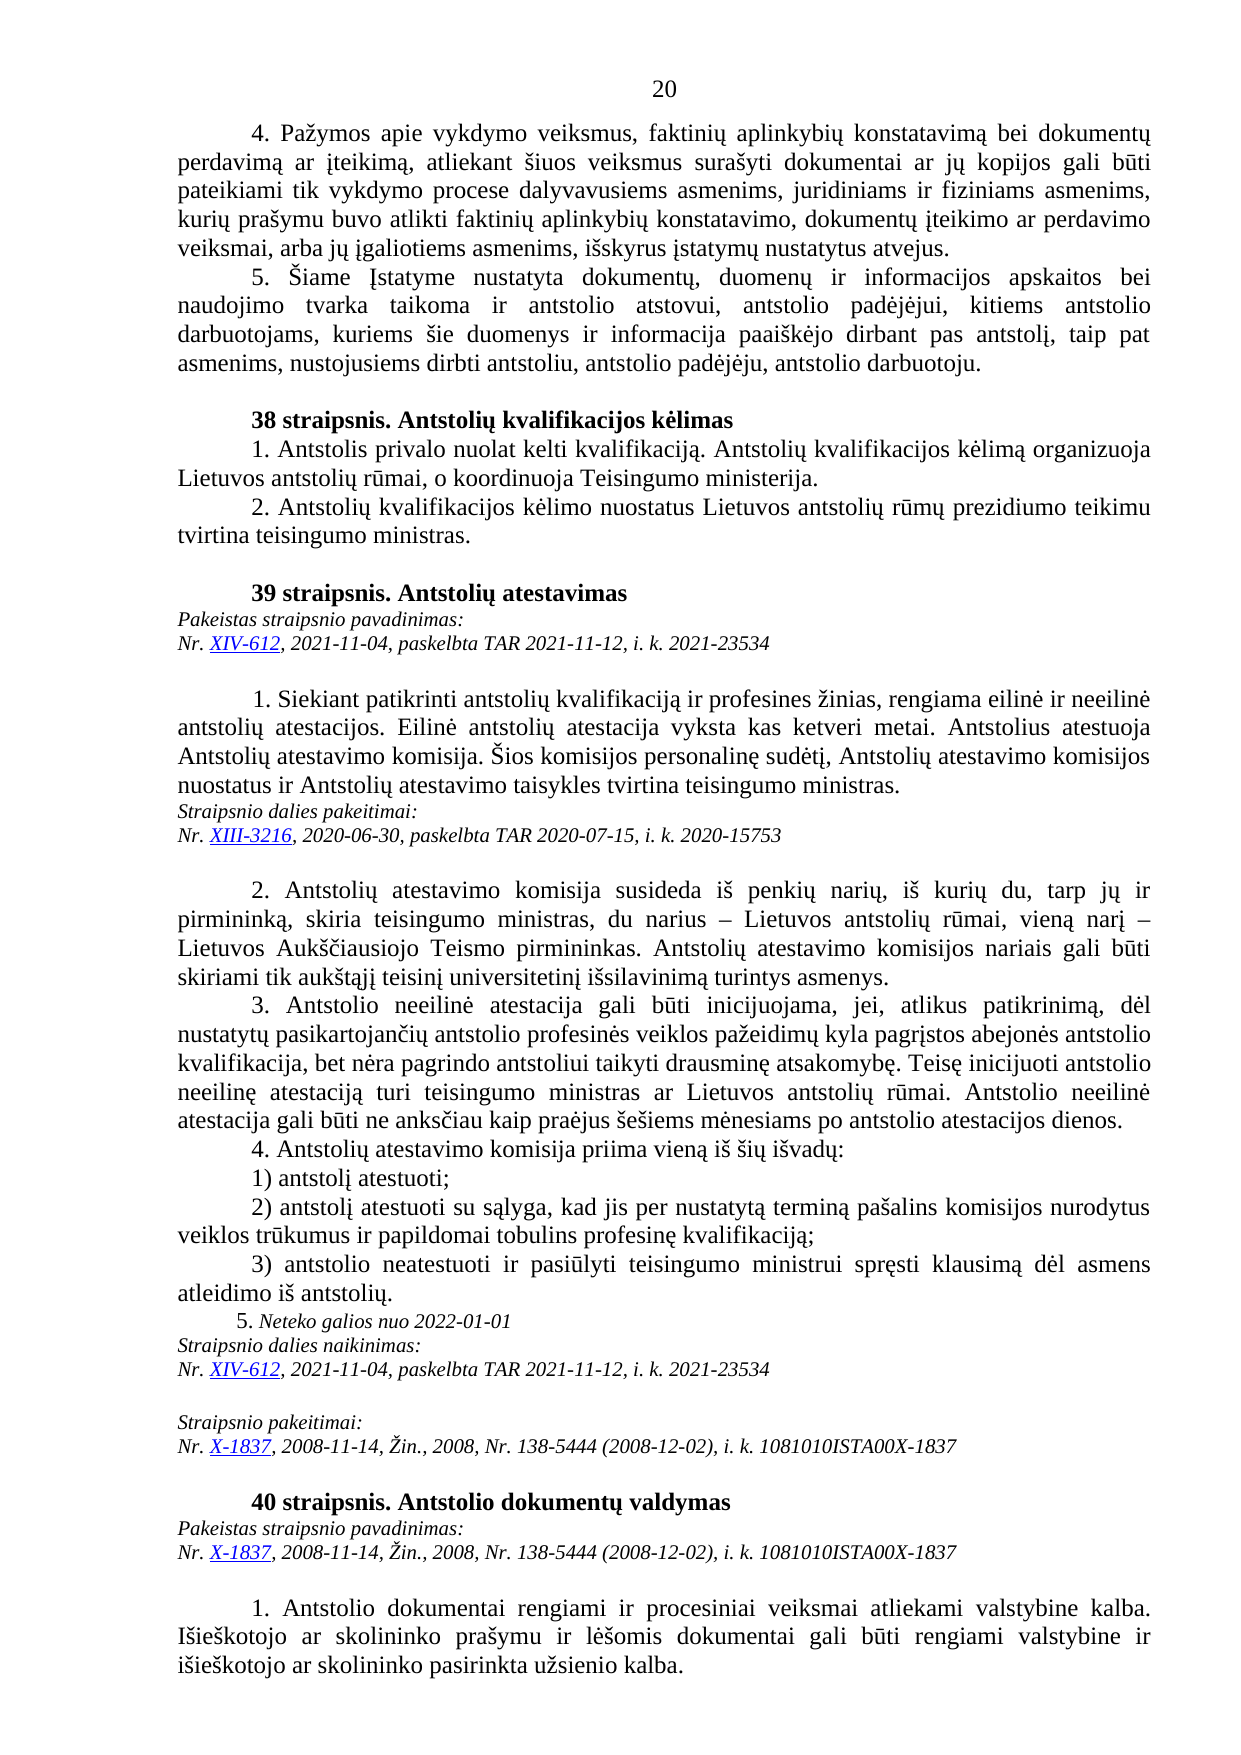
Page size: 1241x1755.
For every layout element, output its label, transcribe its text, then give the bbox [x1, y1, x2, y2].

text Pakeistas straipsnio pavadinimas: [177, 1516, 1152, 1540]
text 5. Šiame Įstatyme nustatyta dokumentų, duomenų ir informacijos apskaitos bei naudojimo tvarka taikoma ir antstolio atstovui, antstolio padėjėjui, kitiems antstolio darbuotojams, kuriems šie duomenys ir informacija paaiškėjo dirbant pas antstolį, taip pat asmenims, nustojusiems dirbti antstoliu, antstolio padėjėju, antstolio darbuotoju. [177, 262, 1152, 377]
text Nr. X-1837, 2008-11-14, Žin., 2008, Nr. 138-5444 (2008-12-02), i. k. 1081010ISTA00X-1837 [177, 1540, 1152, 1564]
text Nr. XIII-3216, 2020-06-30, paskelbta TAR 2020-07-15, i. k. 2020-15753 [177, 823, 1152, 847]
text Straipsnio pakeitimai: [177, 1410, 1152, 1434]
text 3. Antstolio neeilinė atestacija gali būti inicijuojama, jei, atlikus patikrinimą, dėl nustatytų pasikartojančių antstolio profesinės veiklos pažeidimų kyla pagrįstos abejonės antstolio kvalifikacija, bet nėra pagrindo antstoliui taikyti drausminę atsakomybę. Teisę inicijuoti antstolio neeilinę atestaciją turi teisingumo ministras ar Lietuvos antstolių rūmai. Antstolio neeilinė atestacija gali būti ne anksčiau kaip praėjus šešiems mėnesiams po antstolio atestacijos dienos. [177, 991, 1152, 1134]
text 1. Antstolio dokumentai rengiami ir procesiniai veiksmai atliekami valstybine kalba. Išieškotojo ar skolininko prašymu ir lėšomis dokumentai gali būti rengiami valstybine ir išieškotojo ar skolininko pasirinkta užsienio kalba. [177, 1593, 1152, 1679]
text 4. Pažymos apie vykdymo veiksmus, faktinių aplinkybių konstatavimą bei dokumentų perdavimą ar įteikimą, atliekant šiuos veiksmus surašyti dokumentai ar jų kopijos gali būti pateikiami tik vykdymo procese dalyvavusiems asmenims, juridiniams ir fiziniams asmenims, kurių prašymu buvo atlikti faktinių aplinkybių konstatavimo, dokumentų įteikimo ar perdavimo veiksmai, arba jų įgaliotiems asmenims, išskyrus įstatymų nustatytus atvejus. [177, 118, 1152, 262]
text 1) antstolį atestuoti; [177, 1163, 1152, 1192]
text Straipsnio dalies pakeitimai: [177, 799, 1152, 823]
text 1. Antstolis privalo nuolat kelti kvalifikaciją. Antstolių kvalifikacijos kėlimą organizuoja Lietuvos antstolių rūmai, o koordinuoja Teisingumo ministerija. [177, 434, 1152, 492]
text 4. Antstolių atestavimo komisija priima vieną iš šių išvadų: [177, 1134, 1152, 1163]
text 3) antstolio neatestuoti ir pasiūlyti teisingumo ministrui spręsti klausimą dėl asmens atleidimo iš antstolių. [177, 1249, 1152, 1307]
text Pakeistas straipsnio pavadinimas: [177, 607, 1152, 631]
text 1. Siekiant patikrinti antstolių kvalifikaciją ir profesines žinias, rengiama eilinė ir neeilinė antstolių atestacijos. Eilinė antstolių atestacija vyksta kas ketveri metai. Antstolius atestuoja Antstolių atestavimo komisija. Šios komisijos personalinę sudėtį, Antstolių atestavimo komisijos nuostatus ir Antstolių atestavimo taisykles tvirtina teisingumo ministras. [177, 684, 1152, 799]
text 2) antstolį atestuoti su sąlyga, kad jis per nustatytą terminą pašalins komisijos nurodytus veiklos trūkumus ir papildomai tobulins profesinę kvalifikaciją; [177, 1192, 1152, 1249]
text Nr. XIV-612, 2021-11-04, paskelbta TAR 2021-11-12, i. k. 2021-23534 [177, 1357, 1152, 1381]
text 2. Antstolių kvalifikacijos kėlimo nuostatus Lietuvos antstolių rūmų prezidiumo teikimu tvirtina teisingumo ministras. [177, 492, 1152, 549]
text 5. Neteko galios nuo 2022-01-01 [177, 1307, 1152, 1333]
text Nr. XIV-612, 2021-11-04, paskelbta TAR 2021-11-12, i. k. 2021-23534 [177, 631, 1152, 655]
text 39 straipsnis. Antstolių atestavimas [177, 578, 1152, 607]
text Straipsnio dalies naikinimas: [177, 1333, 1152, 1357]
text 40 straipsnis. Antstolio dokumentų valdymas [177, 1487, 1152, 1516]
text Nr. X-1837, 2008-11-14, Žin., 2008, Nr. 138-5444 (2008-12-02), i. k. 1081010ISTA00X-1837 [177, 1434, 1152, 1458]
text 2. Antstolių atestavimo komisija susideda iš penkių narių, iš kurių du, tarp jų ir pirmininką, skiria teisingumo ministras, du narius – Lietuvos antstolių rūmai, vieną narį – Lietuvos Aukščiausiojo Teismo pirmininkas. Antstolių atestavimo komisijos nariais gali būti skiriami tik aukštąjį teisinį universitetinį išsilavinimą turintys asmenys. [177, 876, 1152, 991]
text 38 straipsnis. Antstolių kvalifikacijos kėlimas [177, 406, 1152, 434]
